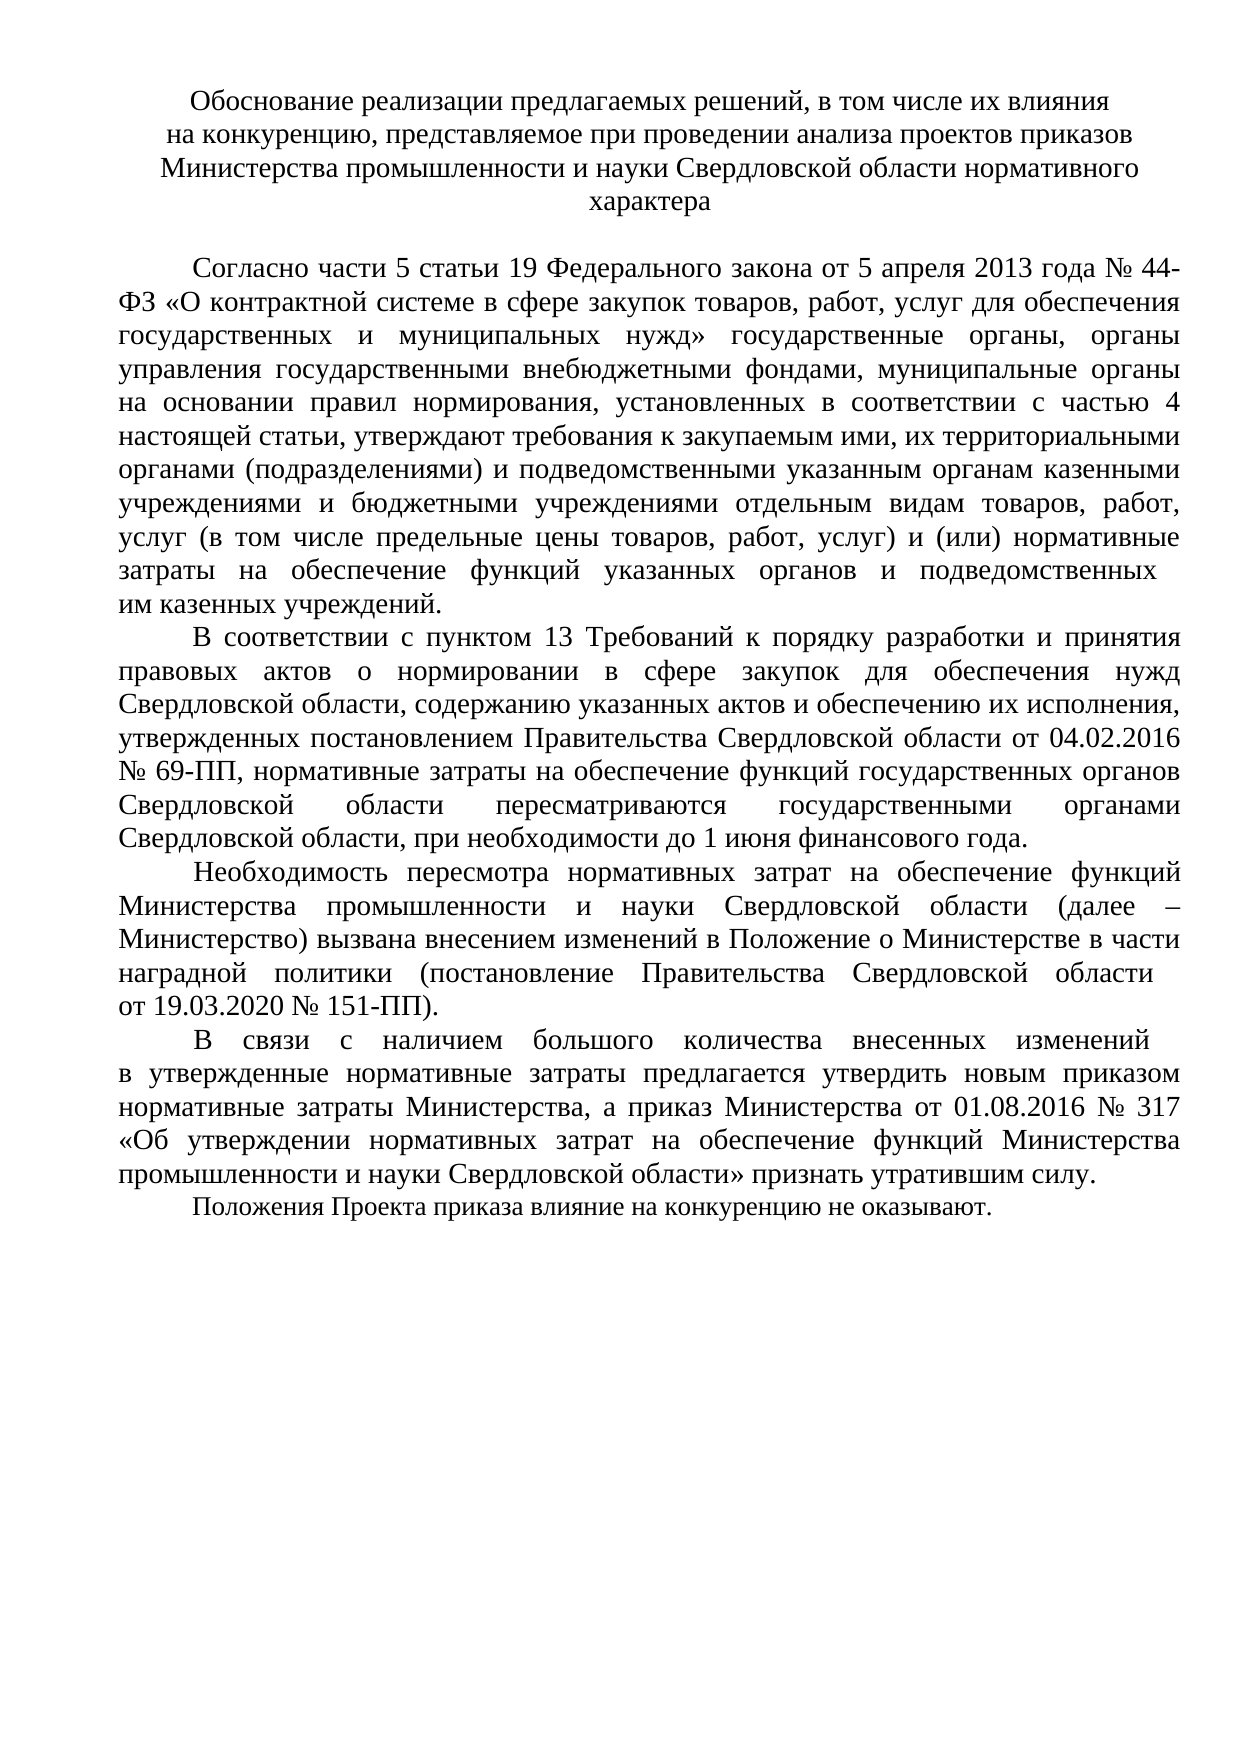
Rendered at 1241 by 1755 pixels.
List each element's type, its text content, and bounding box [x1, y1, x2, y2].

text Необходимость пересмотра нормативных затрат на обеспечение функций Министерства промышленности и науки Свердловской области (далее – Министерство) вызвана внесением изменений в Положение о Министерстве в части наградной политики (постановление Правительства Свердловской области от 19.03.2020 № 151-ПП). [118, 854, 1181, 1022]
text В соответствии с пунктом 13 Требований к порядку разработки и принятия правовых актов о нормировании в сфере закупок для обеспечения нужд Свердловской области, содержанию указанных актов и обеспечению их исполнения, утвержденных постановлением Правительства Свердловской области от 04.02.2016 № 69-ПП, нормативные затраты на обеспечение функций государственных органов Свердловской области пересматриваются государственными органами Свердловской области, при необходимости до 1 июня финансового года. [118, 619, 1181, 854]
text В связи с наличием большого количества внесенных изменений в утвержденные нормативные затраты предлагается утвердить новым приказом нормативные затраты Министерства, а приказ Министерства от 01.08.2016 № 317 «Об утверждении нормативных затрат на обеспечение функций Министерства промышленности и науки Свердловской области» признать утратившим силу. [118, 1022, 1181, 1189]
text на конкуренцию, представляемое при проведении анализа проектов приказов Министерства промышленности и науки Свердловской области нормативного характера [118, 116, 1181, 217]
text Согласно части 5 статьи 19 Федерального закона от 5 апреля 2013 года № 44-ФЗ «О контрактной системе в сфере закупок товаров, работ, услуг для обеспечения государственных и муниципальных нужд» государственные органы, органы управления государственными внебюджетными фондами, муниципальные органы на основании правил нормирования, установленных в соответствии с частью 4 настоящей статьи, утверждают требования к закупаемым ими, их территориальными органами (подразделениями) и подведомственными указанным органам казенными учреждениями и бюджетными учреждениями отдельным видам товаров, работ, услуг (в том числе предельные цены товаров, работ, услуг) и (или) нормативные затраты на обеспечение функций указанных органов и подведомственных им казенных учреждений. [118, 250, 1181, 619]
text Обоснование реализации предлагаемых решений, в том числе их влияния [118, 83, 1181, 116]
text Положения Проекта приказа влияние на конкуренцию не оказывают. [118, 1189, 1181, 1221]
